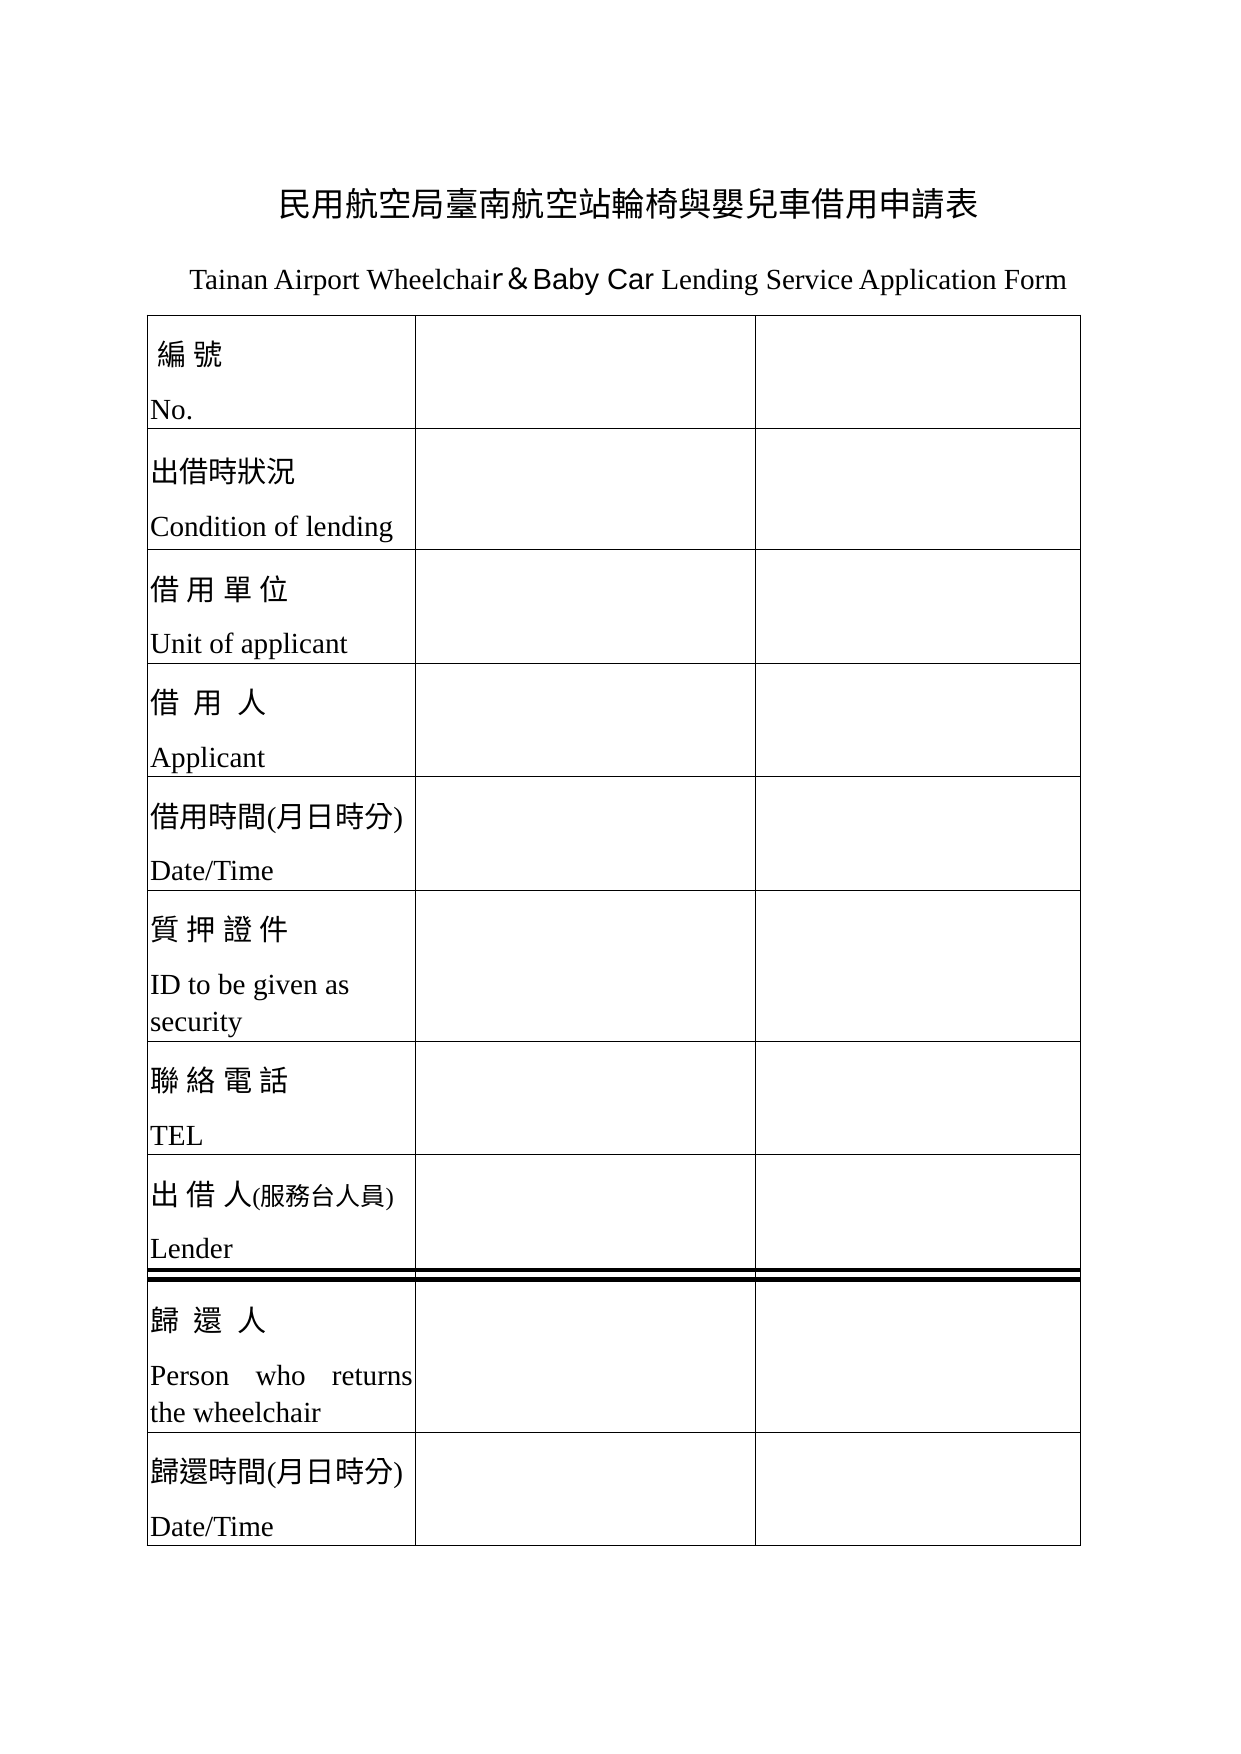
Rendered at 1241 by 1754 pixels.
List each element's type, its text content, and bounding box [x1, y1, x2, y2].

table_cell [756, 1155, 1080, 1268]
table_cell 聯 絡 電 話 TEL [148, 1042, 415, 1154]
table_cell 質 押 證 件 ID to be given as security [148, 891, 415, 1041]
table_header 編 號 No. [148, 316, 415, 428]
table_cell [416, 1042, 755, 1154]
table_header [756, 316, 1080, 428]
table_cell [756, 1433, 1080, 1545]
table_cell [416, 550, 755, 662]
subtitle Tainan Airport Wheelchair＆Baby Car Lending Service Application Form [150, 239, 1106, 314]
table_cell [416, 1282, 755, 1432]
table_cell [756, 1272, 1080, 1277]
table_cell [148, 1272, 415, 1277]
table_cell [416, 1272, 755, 1277]
table_cell [756, 550, 1080, 662]
table_cell 歸 還 人 Person who returns the wheelchair [148, 1282, 415, 1432]
table_cell 借 用 單 位 Unit of applicant [148, 550, 415, 662]
table_cell [416, 429, 755, 549]
table_cell [756, 1282, 1080, 1432]
table_cell [756, 777, 1080, 889]
table_cell 出借時狀況 Condition of lending [148, 429, 415, 549]
text 民用航空局臺南航空站輪椅與嬰兒車借用申請表 [150, 164, 1106, 239]
table_cell [756, 891, 1080, 1041]
table_header [416, 316, 755, 428]
table_cell [756, 429, 1080, 549]
table_cell [416, 1433, 755, 1545]
table_cell 歸還時間(月日時分) Date/Time [148, 1433, 415, 1545]
table_cell [416, 777, 755, 889]
table_cell [416, 1155, 755, 1268]
table_cell [756, 664, 1080, 776]
table_cell 出 借 人(服務台人員) Lender [148, 1155, 415, 1268]
table_cell [416, 664, 755, 776]
table_cell 借用時間(月日時分) Date/Time [148, 777, 415, 889]
table_cell [416, 891, 755, 1041]
table_cell 借 用 人 Applicant [148, 664, 415, 776]
table_cell [756, 1042, 1080, 1154]
